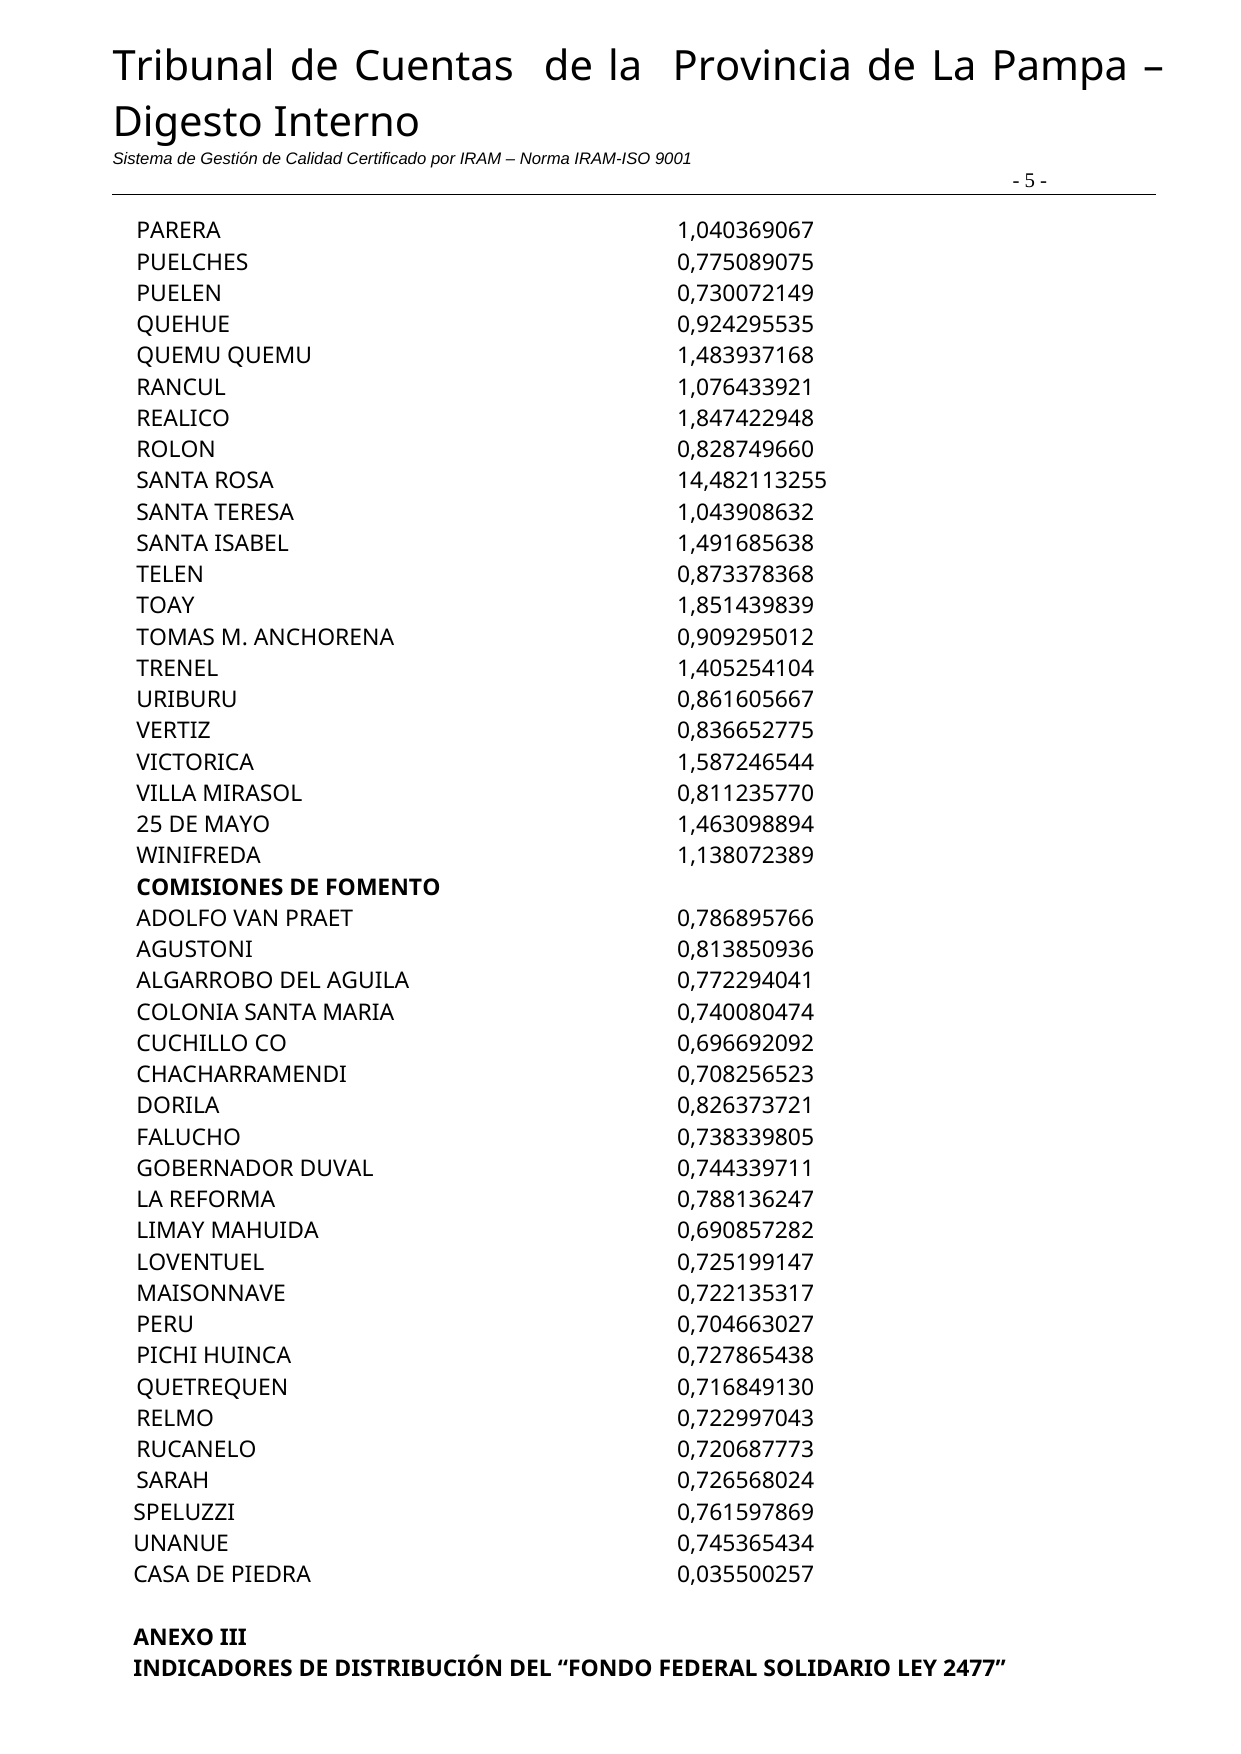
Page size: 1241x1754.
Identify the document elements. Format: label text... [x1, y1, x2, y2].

table_cell SANTA TERESA [125, 496, 666, 527]
table_cell 0,730072149 [666, 277, 1158, 308]
table_cell 0,788136247 [666, 1183, 1158, 1214]
table_cell ALGARROBO DEL AGUILA [125, 965, 666, 996]
table_cell 0,708256523 [666, 1058, 1158, 1089]
table_cell 0,740080474 [666, 996, 1158, 1027]
table_cell QUEHUE [125, 308, 666, 339]
table_cell 1,405254104 [666, 652, 1158, 683]
table_cell LIMAY MAHUIDA [125, 1215, 666, 1246]
table_cell ANEXO III INDICADORES DE DISTRIBUCIÓN DEL “FONDO FEDERAL SOLIDARIO LEY 2477” [122, 1590, 1156, 1714]
table_cell 0,775089075 [666, 246, 1158, 277]
table_cell 1,463098894 [666, 808, 1158, 839]
table_cell URIBURU [125, 683, 666, 714]
table_cell CHACHARRAMENDI [125, 1058, 666, 1089]
table_cell 1,043908632 [666, 496, 1158, 527]
table_cell VICTORICA [125, 746, 666, 777]
table_cell PUELEN [125, 277, 666, 308]
table_cell 0,813850936 [666, 933, 1158, 964]
table_cell 0,924295535 [666, 308, 1158, 339]
table_cell QUEMU QUEMU [125, 340, 666, 371]
table_cell 0,725199147 [666, 1246, 1158, 1277]
table_cell AGUSTONI [125, 933, 666, 964]
table_cell RANCUL [125, 371, 666, 402]
table_cell TOAY [125, 590, 666, 621]
table_cell TRENEL [125, 652, 666, 683]
table_cell 0,716849130 [666, 1371, 1158, 1402]
table_cell ADOLFO VAN PRAET [125, 902, 666, 933]
table_cell CUCHILLO CO [125, 1027, 666, 1058]
table_cell 1,483937168 [666, 340, 1158, 371]
table_cell TOMAS M. ANCHORENA [125, 621, 666, 652]
table_cell FALUCHO [125, 1121, 666, 1152]
table_cell GOBERNADOR DUVAL [125, 1152, 666, 1183]
table_cell DORILA [125, 1090, 666, 1121]
table_cell RELMO [125, 1402, 666, 1433]
table_cell 0,727865438 [666, 1340, 1158, 1371]
table_cell 1,851439839 [666, 590, 1158, 621]
table_cell REALICO [125, 402, 666, 433]
table_cell SANTA ROSA [125, 465, 666, 496]
table_cell COMISIONES DE FOMENTO [125, 871, 1158, 902]
table_cell 0,744339711 [666, 1152, 1158, 1183]
table_cell 0,873378368 [666, 558, 1158, 589]
table_cell RUCANELO [125, 1433, 666, 1464]
table_cell 0,035500257 [666, 1558, 1156, 1589]
table_cell 0,786895766 [666, 902, 1158, 933]
table_cell PICHI HUINCA [125, 1340, 666, 1371]
table_cell 0,909295012 [666, 621, 1158, 652]
table_cell 0,826373721 [666, 1090, 1158, 1121]
table_cell 14,482113255 [666, 465, 1158, 496]
table_cell ROLON [125, 433, 666, 464]
table_cell QUETREQUEN [125, 1371, 666, 1402]
table_cell 0,722135317 [666, 1277, 1158, 1308]
table_cell 0,720687773 [666, 1433, 1158, 1464]
table_cell UNANUE [122, 1527, 666, 1558]
table_cell SARAH [125, 1465, 666, 1496]
table_cell PARERA [125, 215, 666, 246]
table_cell 25 DE MAYO [125, 808, 666, 839]
table_cell 1,040369067 [666, 215, 1158, 246]
table_cell 0,704663027 [666, 1308, 1158, 1339]
table_cell 1,076433921 [666, 371, 1158, 402]
table_cell 0,745365434 [666, 1527, 1156, 1558]
table_cell MAISONNAVE [125, 1277, 666, 1308]
table_cell LA REFORMA [125, 1183, 666, 1214]
table_cell VILLA MIRASOL [125, 777, 666, 808]
table_cell PUELCHES [125, 246, 666, 277]
table_cell 0,772294041 [666, 965, 1158, 996]
table_cell 0,738339805 [666, 1121, 1158, 1152]
table_cell COLONIA SANTA MARIA [125, 996, 666, 1027]
table_cell 0,690857282 [666, 1215, 1158, 1246]
table_cell 0,722997043 [666, 1402, 1158, 1433]
table_cell 0,861605667 [666, 683, 1158, 714]
table_cell WINIFREDA [125, 840, 666, 871]
table_header SPELUZZI [122, 1496, 666, 1527]
table_cell 1,587246544 [666, 746, 1158, 777]
table_cell TELEN [125, 558, 666, 589]
table_cell 1,491685638 [666, 527, 1158, 558]
table_cell PERU [125, 1308, 666, 1339]
table_cell 0,828749660 [666, 433, 1158, 464]
table_cell VERTIZ [125, 715, 666, 746]
table_cell 1,847422948 [666, 402, 1158, 433]
table_cell CASA DE PIEDRA [122, 1558, 666, 1589]
table_cell 0,836652775 [666, 715, 1158, 746]
table_cell LOVENTUEL [125, 1246, 666, 1277]
table_cell SANTA ISABEL [125, 527, 666, 558]
table_cell 0,696692092 [666, 1027, 1158, 1058]
table_cell 0,811235770 [666, 777, 1158, 808]
table_cell 0,726568024 [666, 1465, 1158, 1496]
table_header 0,761597869 [666, 1496, 1156, 1527]
table_cell 1,138072389 [666, 840, 1158, 871]
